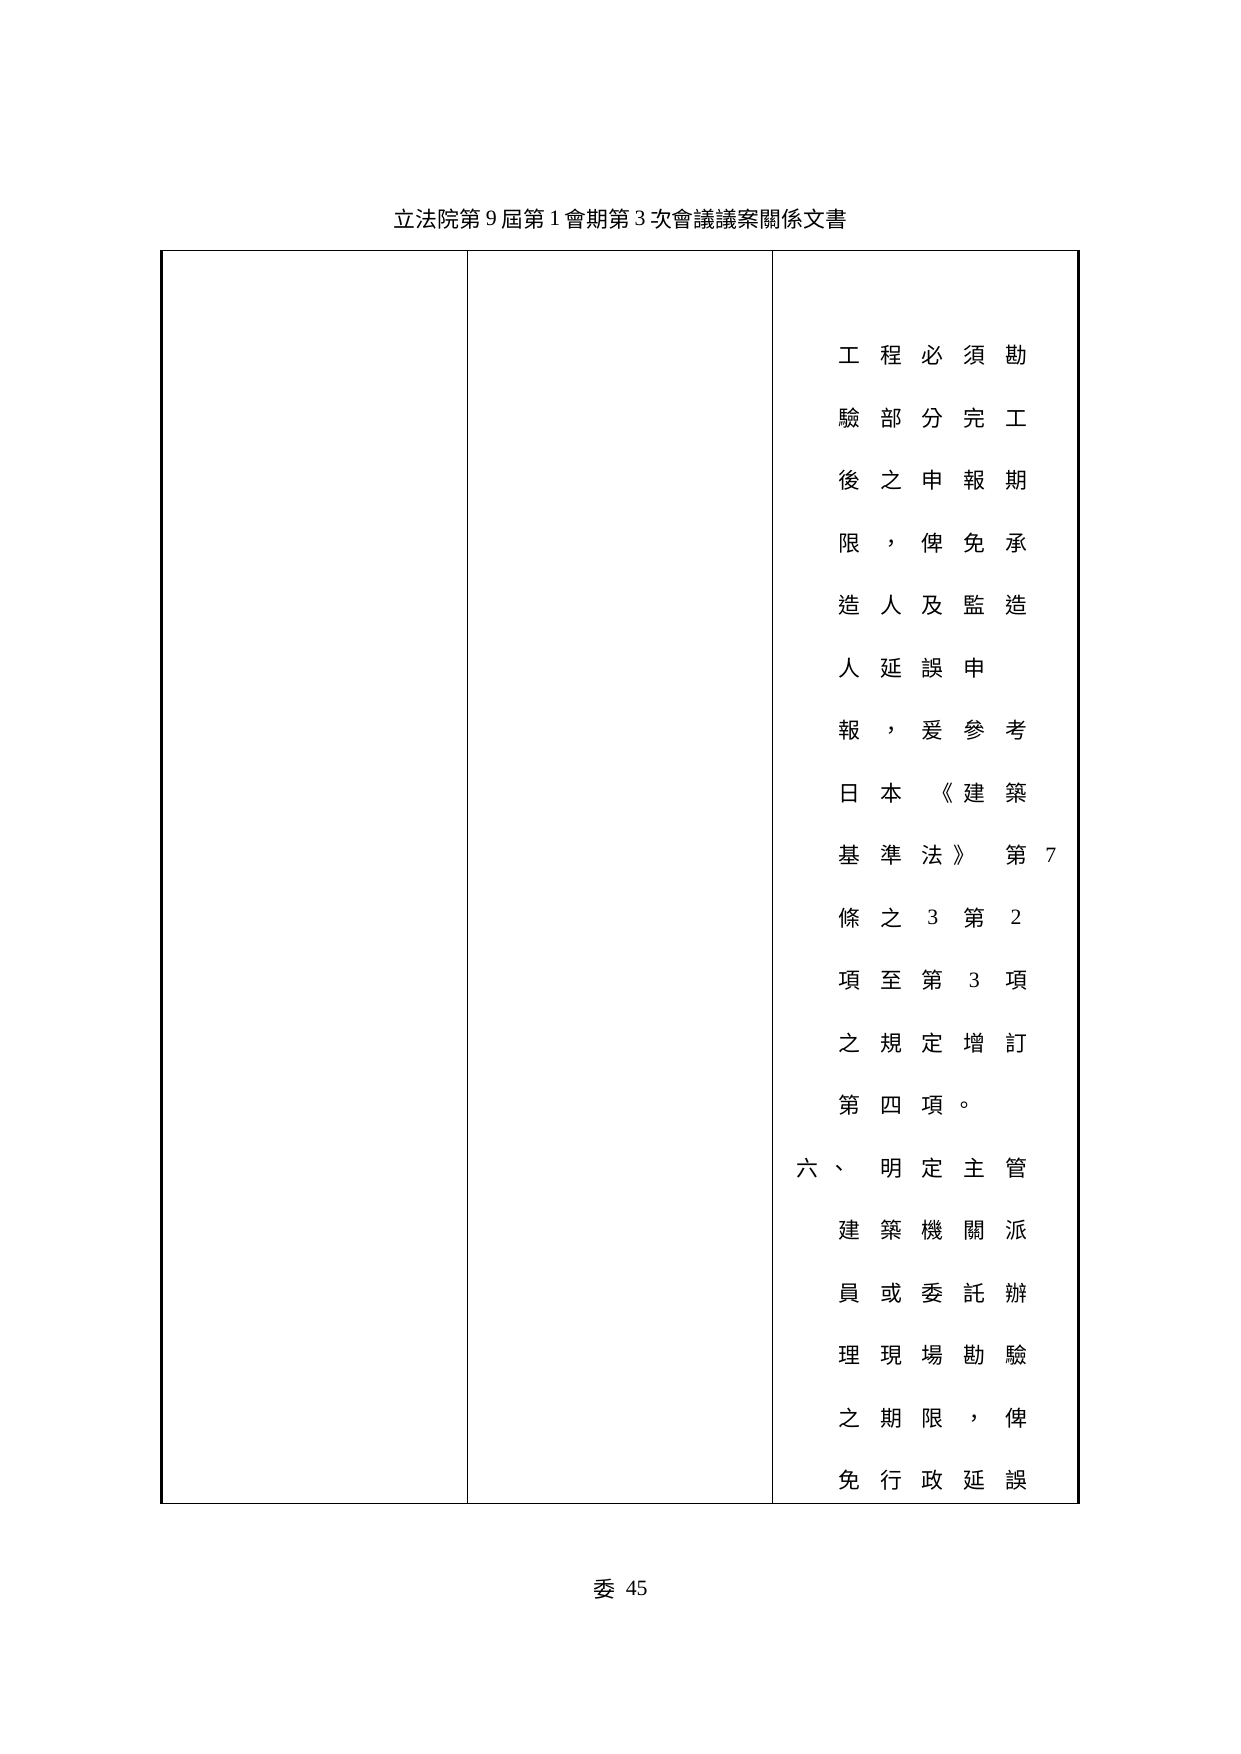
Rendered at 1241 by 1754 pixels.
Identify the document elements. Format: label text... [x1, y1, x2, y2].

table_cell [163, 251, 467, 1503]
table_cell [468, 251, 772, 1503]
table_cell 工程必須勘驗部分完工後之申報期限，俾免承造人及監造人延誤申報，爰參考日本《建築基準法》第7條之3第2項至第3項之規定增訂第四項。 六、明定主管建築機關派員或委託辦理現場勘驗之期限，俾免行政延誤 [773, 251, 1077, 1503]
